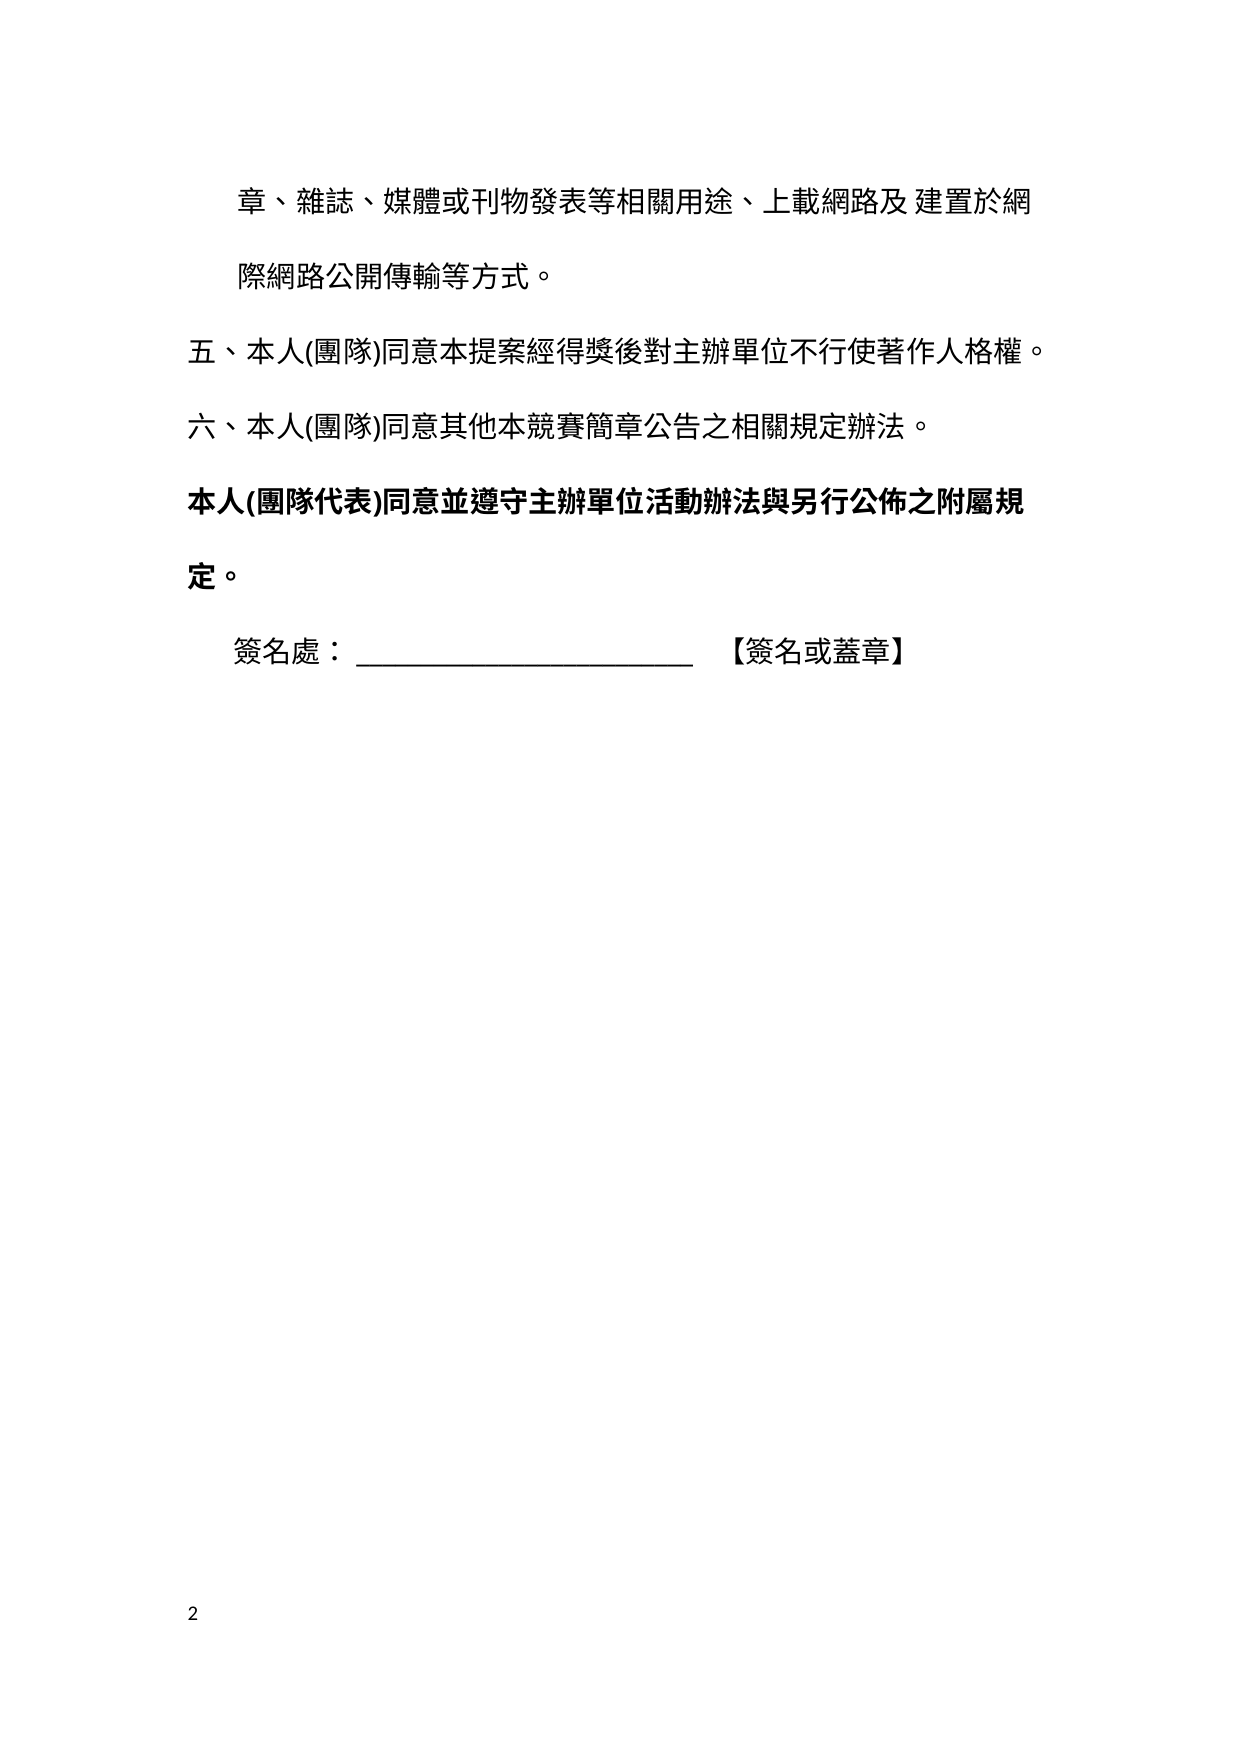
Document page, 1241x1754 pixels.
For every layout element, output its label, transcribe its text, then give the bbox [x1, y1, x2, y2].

text 本人(團隊代表)同意並遵守主辦單位活動辦法與另行公佈之附屬規定。 [187, 462, 1053, 612]
list 章、雜誌、媒體或刊物發表等相關用途、上載網路及 建置於網際網路公開傳輸等方式。 [187, 162, 1053, 312]
text 簽名處： __________________________ 【簽名或蓋章】 [187, 612, 1053, 687]
list 本人(團隊)同意其他本競賽簡章公告之相關規定辦法。 [187, 387, 1053, 462]
list 本人(團隊)同意本提案經得獎後對主辦單位不行使著作人格權。 [187, 312, 1053, 387]
